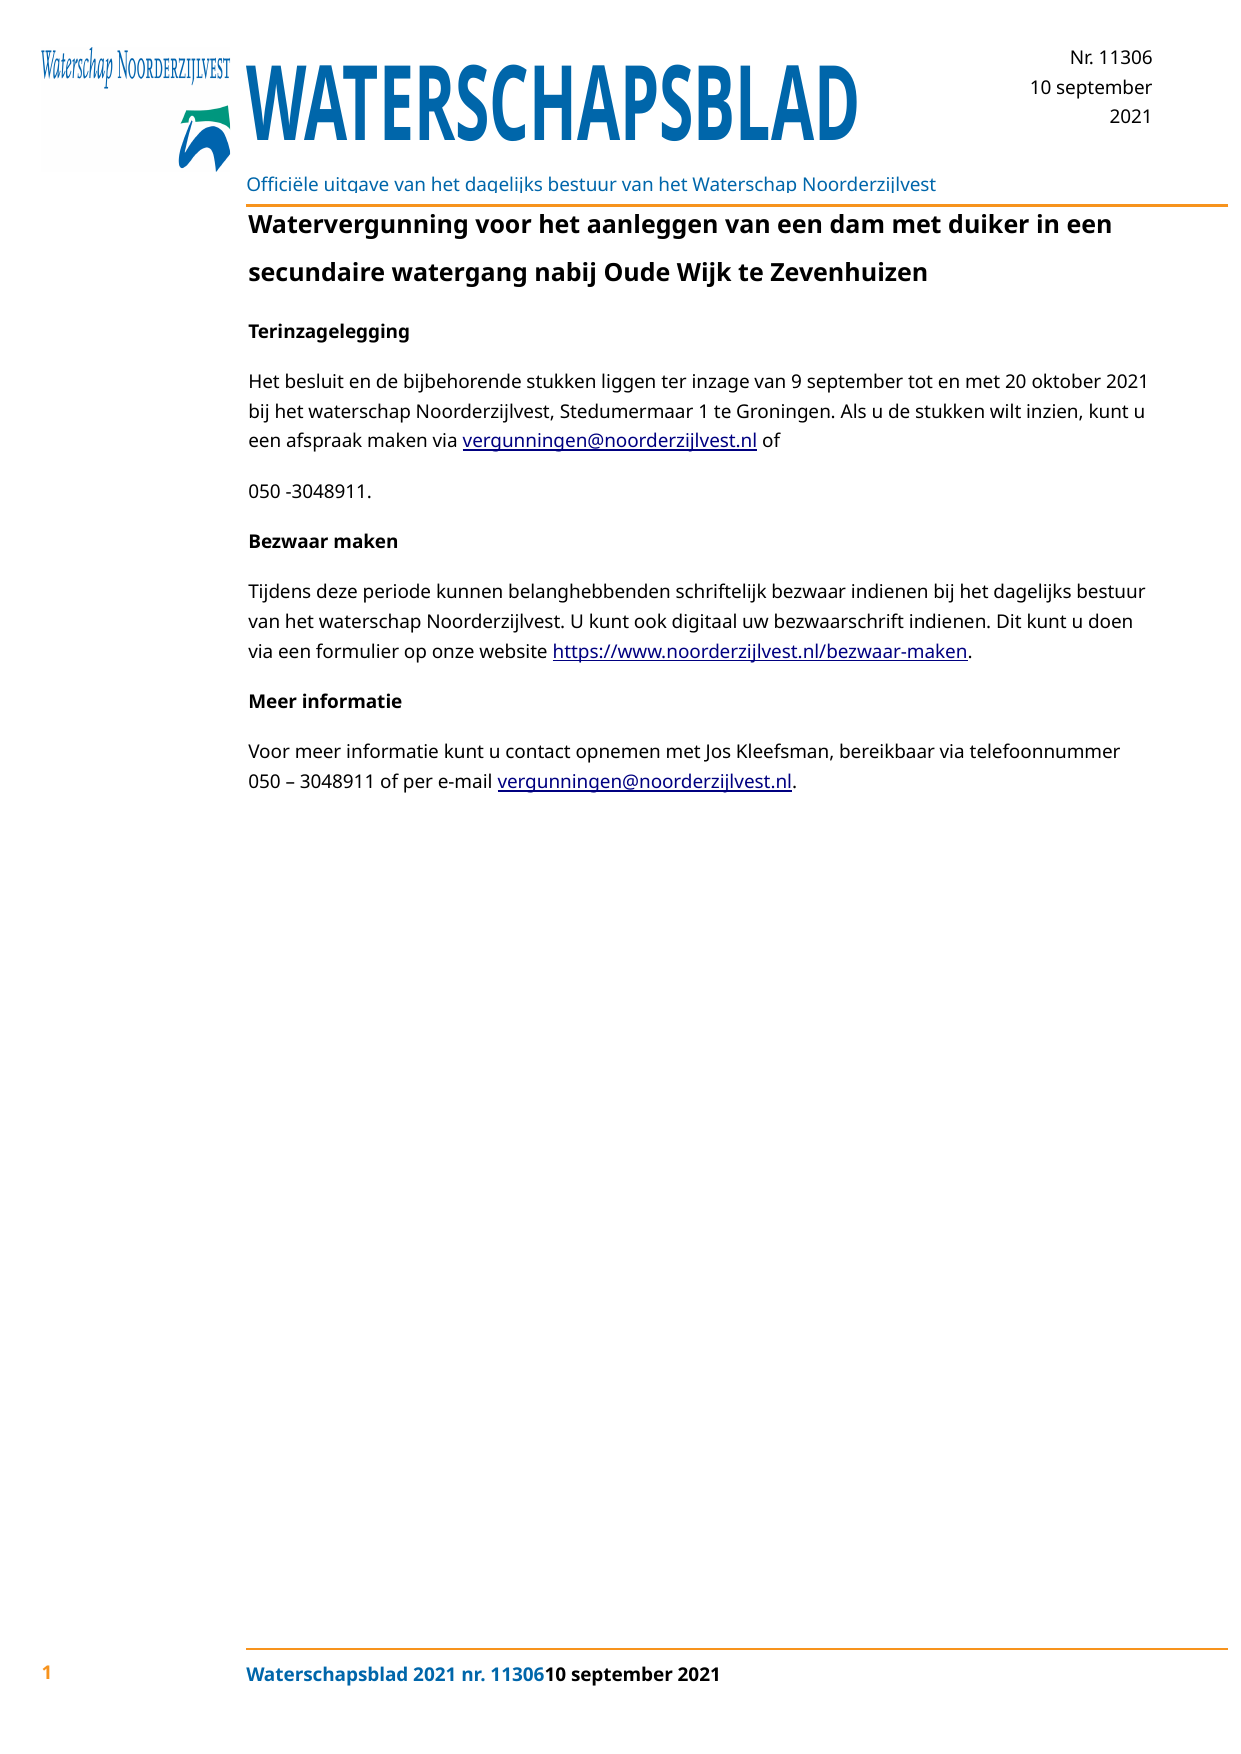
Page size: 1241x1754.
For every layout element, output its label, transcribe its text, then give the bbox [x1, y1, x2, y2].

text Meer informatie [248, 688, 1152, 714]
picture [41, 47, 231, 172]
text Terinzagelegging [248, 318, 1152, 344]
text Bezwaar maken [248, 528, 1152, 554]
text Tijdens deze periode kunnen belanghebbenden schriftelijk bezwaar indienen bij het dagelijks bestuur van het waterschap Noorderzijlvest. U kunt ook digitaal uw bezwaarschrift indienen. Dit kunt u doen via een formulier op onze website https://www.noorderzijlvest.nl/bezwaar-maken. [248, 579, 1152, 664]
text Het besluit en de bijbehorende stukken liggen ter inzage van 9 september tot en met 20 oktober 2021 bij het waterschap Noorderzijlvest, Stedumermaar 1 te Groningen. Als u de stukken wilt inzien, kunt u een afspraak maken via vergunningen@noorderzijlvest.nl of [248, 368, 1152, 453]
text Watervergunning voor het aanleggen van een dam met duiker in een secundaire watergang nabij Oude Wijk te Zevenhuizen [248, 207, 1152, 288]
text 050 -3048911. [248, 478, 1152, 504]
text Voor meer informatie kunt u contact opnemen met Jos Kleefsman, bereikbaar via telefoonnummer 050 – 3048911 of per e-mail vergunningen@noorderzijlvest.nl. [248, 739, 1152, 794]
